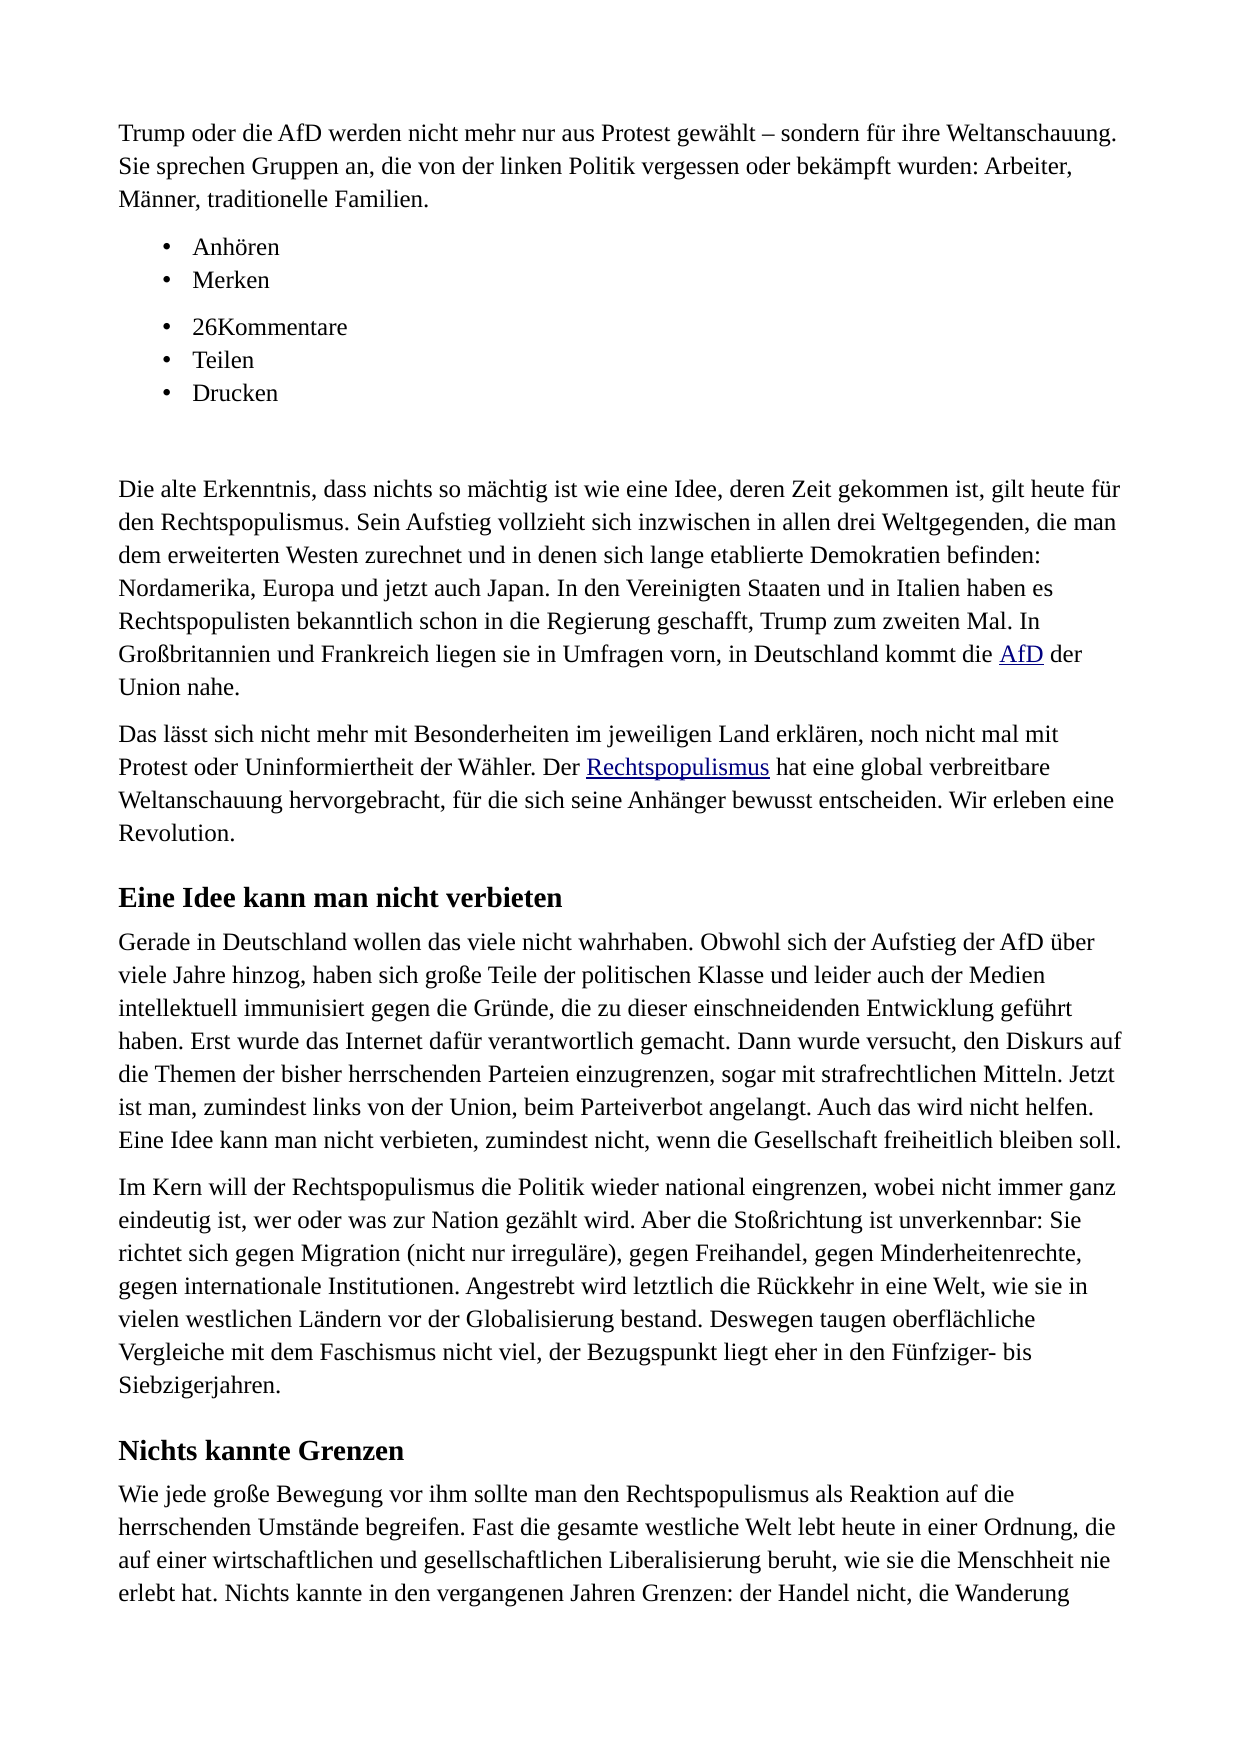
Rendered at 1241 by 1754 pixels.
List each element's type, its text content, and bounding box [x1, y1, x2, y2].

text Das lässt sich nicht mehr mit Besonderheiten im jeweiligen Land erklären, noch nicht mal mit Protest oder Uninformiertheit der Wähler. Der Rechtspopulismus hat eine global verbreitbare Weltanschauung hervorgebracht, für die sich seine Anhänger bewusst entscheiden. Wir erleben eine Revolution. [118, 719, 1122, 847]
list Merken [162, 265, 1122, 293]
subtitle Eine Idee kann man nicht verbieten [118, 881, 1122, 914]
list 26Kommentare [162, 312, 1122, 341]
list Teilen [162, 345, 1122, 374]
text Wie jede große Bewegung vor ihm sollte man den Rechtspopulismus als Reaktion auf die herrschenden Umstände begreifen. Fast die gesamte westliche Welt lebt heute in einer Ordnung, die auf einer wirtschaftlichen und gesellschaftlichen Liberalisierung beruht, wie sie die Menschheit nie erlebt hat. Nichts kannte in den vergangenen Jahren Grenzen: der Handel nicht, die Wanderung [118, 1479, 1122, 1607]
text Im Kern will der Rechtspopulismus die Politik wieder national eingrenzen, wobei nicht immer ganz eindeutig ist, wer oder was zur Nation gezählt wird. Aber die Stoßrichtung ist unverkennbar: Sie richtet sich gegen Migration (nicht nur irreguläre), gegen Freihandel, gegen Minderheitenrechte, gegen internationale Institutionen. Angestrebt wird letztlich die Rückkehr in eine Welt, wie sie in vielen westlichen Ländern vor der Globalisierung bestand. Deswegen taugen oberflächliche Vergleiche mit dem Faschismus nicht viel, der Bezugspunkt liegt eher in den Fünfziger- bis Siebzigerjahren. [118, 1172, 1122, 1399]
text Gerade in Deutschland wollen das viele nicht wahrhaben. Obwohl sich der Aufstieg der AfD über viele Jahre hinzog, haben sich große Teile der politischen Klasse und leider auch der Medien intellektuell immunisiert gegen die Gründe, die zu dieser einschneidenden Entwicklung geführt haben. Erst wurde das Internet dafür verantwortlich gemacht. Dann wurde versucht, den Diskurs auf die Themen der bisher herrschenden Parteien einzugrenzen, sogar mit strafrechtlichen Mitteln. Jetzt ist man, zumindest links von der Union, beim Parteiverbot angelangt. Auch das wird nicht helfen. Eine Idee kann man nicht verbieten, zumindest nicht, wenn die Gesellschaft freiheitlich bleiben soll. [118, 927, 1122, 1153]
subtitle Nichts kannte Grenzen [118, 1433, 1122, 1466]
text Die alte Erkenntnis, dass nichts so mächtig ist wie eine Idee, deren Zeit gekommen ist, gilt heute für den Rechtspopulismus. Sein Aufstieg vollzieht sich inzwischen in allen drei Weltgegenden, die man dem erweiterten Westen zurechnet und in denen sich lange eta­blierte Demokratien befinden: Nordamerika, Europa und jetzt auch Japan. In den Vereinigten Staaten und in Italien haben es Rechtspopulisten bekanntlich schon in die Regierung geschafft, Trump zum zweiten Mal. In Großbritannien und Frankreich liegen sie in Umfragen vorn, in Deutschland kommt die AfD der Union nahe. [118, 474, 1122, 701]
text Trump oder die AfD werden nicht mehr nur aus Protest gewählt – sondern für ihre Weltanschauung. Sie sprechen Gruppen an, die von der linken Politik vergessen oder bekämpft wurden: Arbeiter, Männer, traditionelle Familien. [118, 118, 1122, 213]
list Drucken [162, 378, 1122, 407]
list Anhören [162, 232, 1122, 261]
